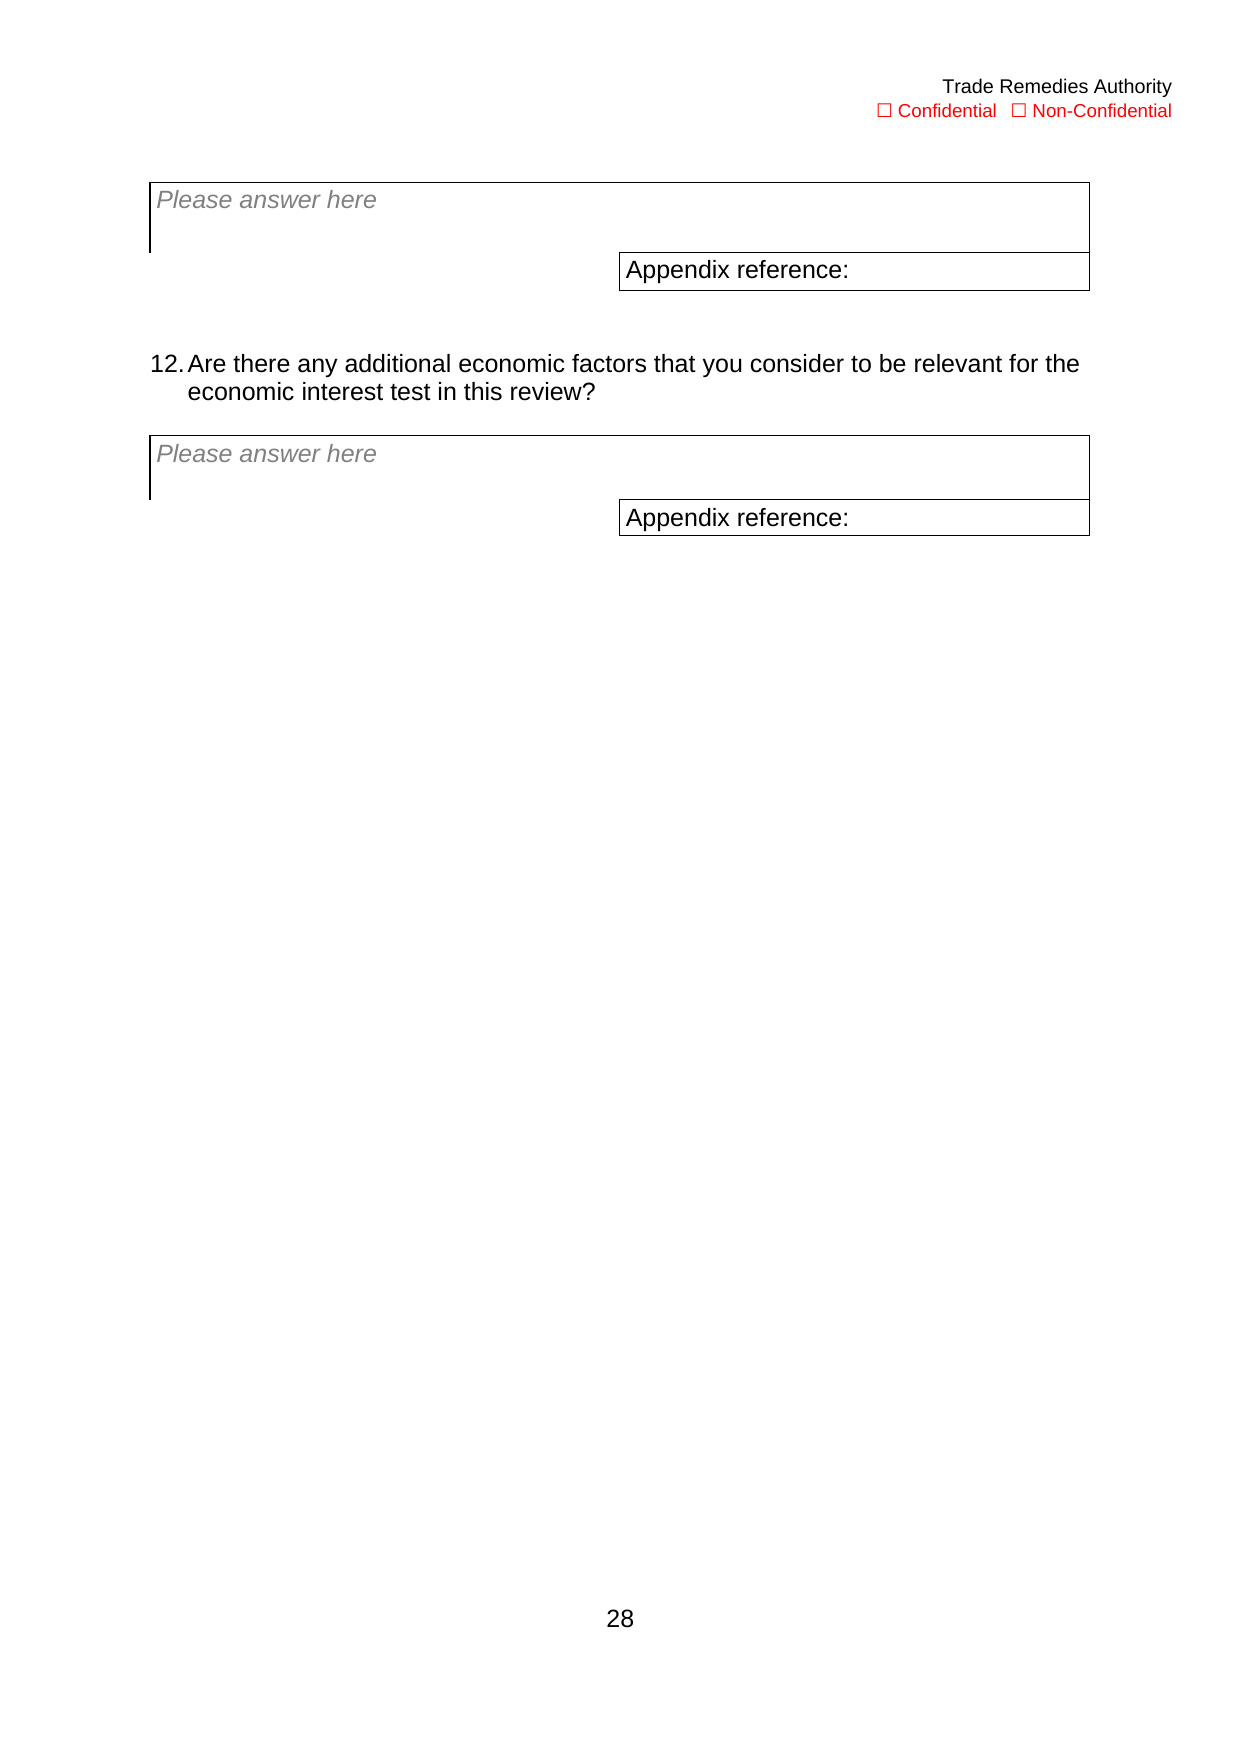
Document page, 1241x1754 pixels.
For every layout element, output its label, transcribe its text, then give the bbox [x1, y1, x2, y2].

list Are there any additional economic factors that you consider to be relevant for the economic interest test in this review? [150, 348, 1090, 406]
table_header Please answer here [151, 183, 1089, 252]
table_header Please answer here [151, 436, 1089, 499]
table_cell Appendix reference: [620, 253, 1089, 290]
table_cell [150, 500, 619, 535]
table_cell [150, 253, 619, 290]
table_cell Appendix reference: [620, 500, 1089, 535]
